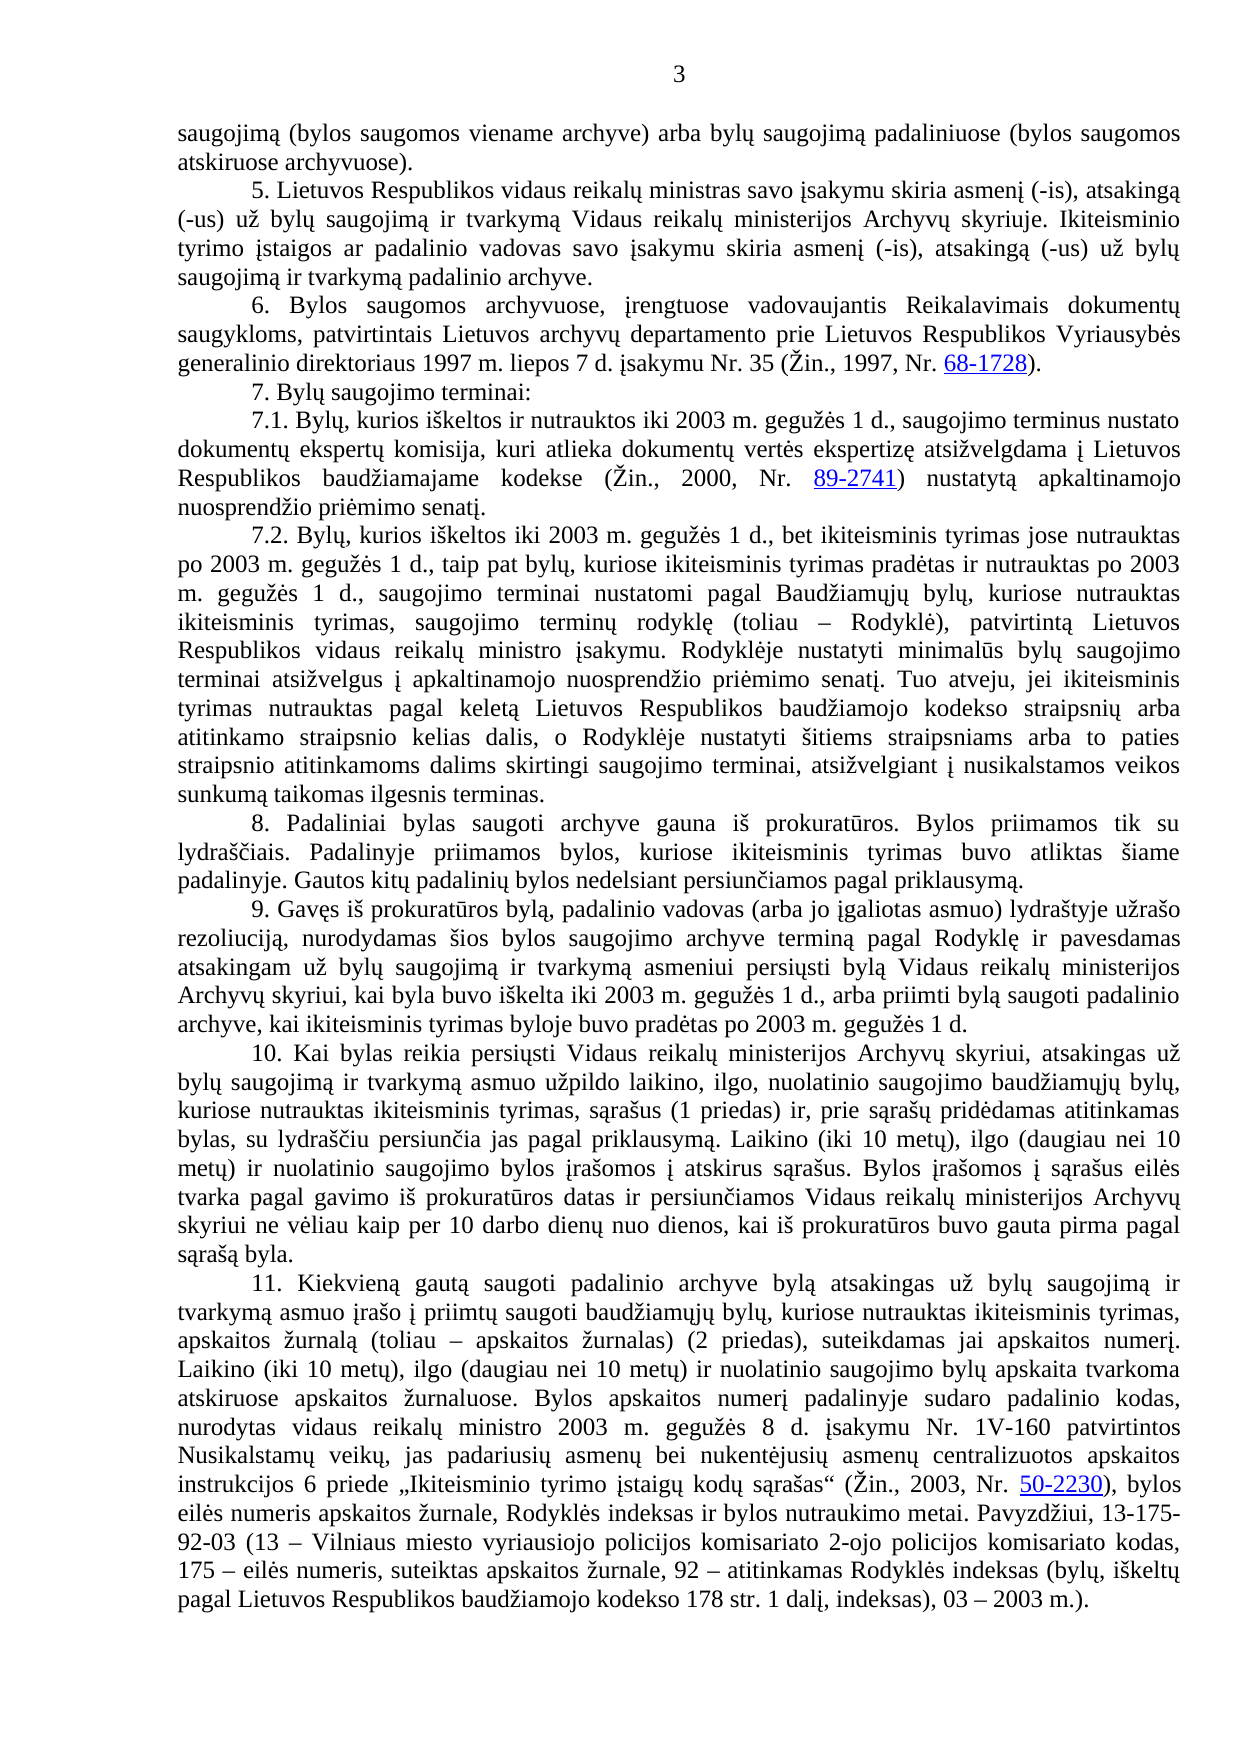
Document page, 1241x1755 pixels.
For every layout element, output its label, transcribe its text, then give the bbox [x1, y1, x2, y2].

text 6. Bylos saugomos archyvuose, įrengtuose vadovaujantis Reikalavimais dokumentų saugykloms, patvirtintais Lietuvos archyvų departamento prie Lietuvos Respublikos Vyriausybės generalinio direktoriaus 1997 m. liepos 7 d. įsakymu Nr. 35 (Žin., 1997, Nr. 68-1728). [177, 291, 1181, 377]
text 7.2. Bylų, kurios iškeltos iki 2003 m. gegužės 1 d., bet ikiteisminis tyrimas jose nutrauktas po 2003 m. gegužės 1 d., taip pat bylų, kuriose ikiteisminis tyrimas pradėtas ir nutrauktas po 2003 m. gegužės 1 d., saugojimo terminai nustatomi pagal Baudžiamųjų bylų, kuriose nutrauktas ikiteisminis tyrimas, saugojimo terminų rodyklę (toliau – Rodyklė), patvirtintą Lietuvos Respublikos vidaus reikalų ministro įsakymu. Rodyklėje nustatyti minimalūs bylų saugojimo terminai atsižvelgus į apkaltinamojo nuosprendžio priėmimo senatį. Tuo atveju, jei ikiteisminis tyrimas nutrauktas pagal keletą Lietuvos Respublikos baudžiamojo kodekso straipsnių arba atitinkamo straipsnio kelias dalis, o Rodyklėje nustatyti šitiems straipsniams arba to paties straipsnio atitinkamoms dalims skirtingi saugojimo terminai, atsižvelgiant į nusikalstamos veikos sunkumą taikomas ilgesnis terminas. [177, 521, 1181, 808]
text 7. Bylų saugojimo terminai: [177, 377, 1181, 406]
text 11. Kiekvieną gautą saugoti padalinio archyve bylą atsakingas už bylų saugojimą ir tvarkymą asmuo įrašo į priimtų saugoti baudžiamųjų bylų, kuriose nutrauktas ikiteisminis tyrimas, apskaitos žurnalą (toliau – apskaitos žurnalas) (2 priedas), suteikdamas jai apskaitos numerį. Laikino (iki 10 metų), ilgo (daugiau nei 10 metų) ir nuolatinio saugojimo bylų apskaita tvarkoma atskiruose apskaitos žurnaluose. Bylos apskaitos numerį padalinyje sudaro padalinio kodas, nurodytas vidaus reikalų ministro 2003 m. gegužės 8 d. įsakymu Nr. 1V-160 patvirtintos Nusikalstamų veikų, jas padariusių asmenų bei nukentėjusių asmenų centralizuotos apskaitos instrukcijos 6 priede „Ikiteisminio tyrimo įstaigų kodų sąrašas“ (Žin., 2003, Nr. 50-2230), bylos eilės numeris apskaitos žurnale, Rodyklės indeksas ir bylos nutraukimo metai. Pavyzdžiui, 13-175-92-03 (13 – Vilniaus miesto vyriausiojo policijos komisariato 2-ojo policijos komisariato kodas, 175 – eilės numeris, suteiktas apskaitos žurnale, 92 – atitinkamas Rodyklės indeksas (bylų, iškeltų pagal Lietuvos Respublikos baudžiamojo kodekso 178 str. 1 dalį, indeksas), 03 – 2003 m.). [177, 1268, 1181, 1613]
text 8. Padaliniai bylas saugoti archyve gauna iš prokuratūros. Bylos priimamos tik su lydraščiais. Padalinyje priimamos bylos, kuriose ikiteisminis tyrimas buvo atliktas šiame padalinyje. Gautos kitų padalinių bylos nedelsiant persiunčiamos pagal priklausymą. [177, 808, 1181, 894]
text saugojimą (bylos saugomos viename archyve) arba bylų saugojimą padaliniuose (bylos saugomos atskiruose archyvuose). [177, 118, 1181, 176]
text 5. Lietuvos Respublikos vidaus reikalų ministras savo įsakymu skiria asmenį (-is), atsakingą (-us) už bylų saugojimą ir tvarkymą Vidaus reikalų ministerijos Archyvų skyriuje. Ikiteisminio tyrimo įstaigos ar padalinio vadovas savo įsakymu skiria asmenį (-is), atsakingą (-us) už bylų saugojimą ir tvarkymą padalinio archyve. [177, 176, 1181, 291]
text 7.1. Bylų, kurios iškeltos ir nutrauktos iki 2003 m. gegužės 1 d., saugojimo terminus nustato dokumentų ekspertų komisija, kuri atlieka dokumentų vertės ekspertizę atsižvelgdama į Lietuvos Respublikos baudžiamajame kodekse (Žin., 2000, Nr. 89-2741) nustatytą apkaltinamojo nuosprendžio priėmimo senatį. [177, 406, 1181, 521]
text 9. Gavęs iš prokuratūros bylą, padalinio vadovas (arba jo įgaliotas asmuo) lydraštyje užrašo rezoliuciją, nurodydamas šios bylos saugojimo archyve terminą pagal Rodyklę ir pavesdamas atsakingam už bylų saugojimą ir tvarkymą asmeniui persiųsti bylą Vidaus reikalų ministerijos Archyvų skyriui, kai byla buvo iškelta iki 2003 m. gegužės 1 d., arba priimti bylą saugoti padalinio archyve, kai ikiteisminis tyrimas byloje buvo pradėtas po 2003 m. gegužės 1 d. [177, 894, 1181, 1038]
text 10. Kai bylas reikia persiųsti Vidaus reikalų ministerijos Archyvų skyriui, atsakingas už bylų saugojimą ir tvarkymą asmuo užpildo laikino, ilgo, nuolatinio saugojimo baudžiamųjų bylų, kuriose nutrauktas ikiteisminis tyrimas, sąrašus (1 priedas) ir, prie sąrašų pridėdamas atitinkamas bylas, su lydraščiu persiunčia jas pagal priklausymą. Laikino (iki 10 metų), ilgo (daugiau nei 10 metų) ir nuolatinio saugojimo bylos įrašomos į atskirus sąrašus. Bylos įrašomos į sąrašus eilės tvarka pagal gavimo iš prokuratūros datas ir persiunčiamos Vidaus reikalų ministerijos Archyvų skyriui ne vėliau kaip per 10 darbo dienų nuo dienos, kai iš prokuratūros buvo gauta pirma pagal sąrašą byla. [177, 1038, 1181, 1268]
